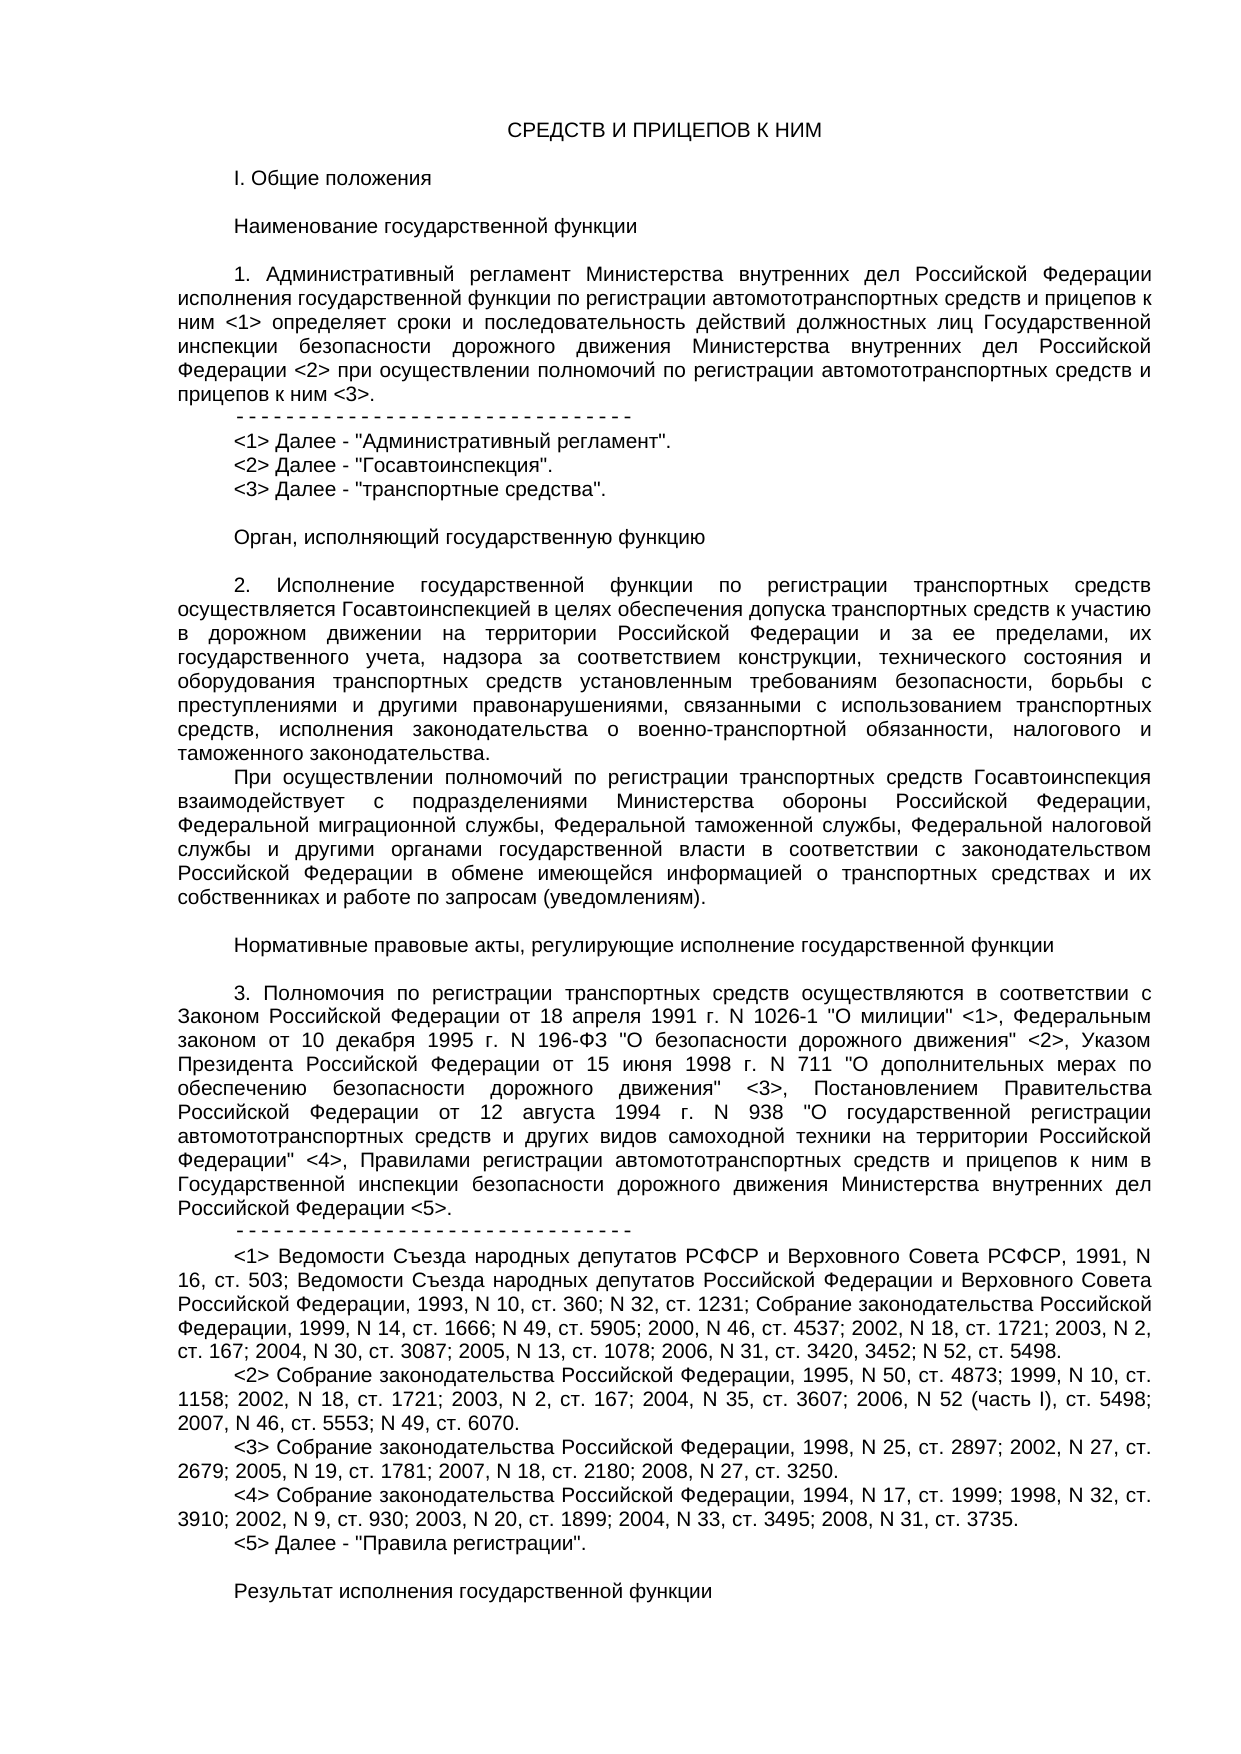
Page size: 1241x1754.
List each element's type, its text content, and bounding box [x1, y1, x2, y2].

text <4> Собрание законодательства Российской Федерации, 1994, N 17, ст. 1999; 1998, N 32, ст. 3910; 2002, N 9, ст. 930; 2003, N 20, ст. 1899; 2004, N 33, ст. 3495; 2008, N 31, ст. 3735. [177, 1483, 1152, 1531]
text <3> Далее - "транспортные средства". [177, 477, 1152, 501]
text <3> Собрание законодательства Российской Федерации, 1998, N 25, ст. 2897; 2002, N 27, ст. 2679; 2005, N 19, ст. 1781; 2007, N 18, ст. 2180; 2008, N 27, ст. 3250. [177, 1435, 1152, 1483]
text -------------------------------- [177, 406, 1152, 429]
text 1. Административный регламент Министерства внутренних дел Российской Федерации исполнения государственной функции по регистрации автомототранспортных средств и прицепов к ним <1> определяет сроки и последовательность действий должностных лиц Государственной инспекции безопасности дорожного движения Министерства внутренних дел Российской Федерации <2> при осуществлении полномочий по регистрации автомототранспортных средств и прицепов к ним <3>. [177, 262, 1152, 406]
text <1> Далее - "Административный регламент". [177, 429, 1152, 453]
text Нормативные правовые акты, регулирующие исполнение государственной функции [177, 932, 1152, 956]
text Результат исполнения государственной функции [177, 1579, 1152, 1603]
text I. Общие положения [177, 166, 1152, 190]
text Наименование государственной функции [177, 214, 1152, 238]
text <2> Собрание законодательства Российской Федерации, 1995, N 50, ст. 4873; 1999, N 10, ст. 1158; 2002, N 18, ст. 1721; 2003, N 2, ст. 167; 2004, N 35, ст. 3607; 2006, N 52 (часть I), ст. 5498; 2007, N 46, ст. 5553; N 49, ст. 6070. [177, 1363, 1152, 1435]
text <1> Ведомости Съезда народных депутатов РСФСР и Верховного Совета РСФСР, 1991, N 16, ст. 503; Ведомости Съезда народных депутатов Российской Федерации и Верховного Совета Российской Федерации, 1993, N 10, ст. 360; N 32, ст. 1231; Собрание законодательства Российской Федерации, 1999, N 14, ст. 1666; N 49, ст. 5905; 2000, N 46, ст. 4537; 2002, N 18, ст. 1721; 2003, N 2, ст. 167; 2004, N 30, ст. 3087; 2005, N 13, ст. 1078; 2006, N 31, ст. 3420, 3452; N 52, ст. 5498. [177, 1243, 1152, 1363]
text Орган, исполняющий государственную функцию [177, 525, 1152, 549]
text При осуществлении полномочий по регистрации транспортных средств Госавтоинспекция взаимодействует с подразделениями Министерства обороны Российской Федерации, Федеральной миграционной службы, Федеральной таможенной службы, Федеральной налоговой службы и другими органами государственной власти в соответствии с законодательством Российской Федерации в обмене имеющейся информацией о транспортных средствах и их собственниках и работе по запросам (уведомлениям). [177, 765, 1152, 908]
text СРЕДСТВ И ПРИЦЕПОВ К НИМ [177, 118, 1152, 142]
text <2> Далее - "Госавтоинспекция". [177, 453, 1152, 477]
text 3. Полномочия по регистрации транспортных средств осуществляются в соответствии с Законом Российской Федерации от 18 апреля 1991 г. N 1026-1 "О милиции" <1>, Федеральным законом от 10 декабря 1995 г. N 196-ФЗ "О безопасности дорожного движения" <2>, Указом Президента Российской Федерации от 15 июня 1998 г. N 711 "О дополнительных мерах по обеспечению безопасности дорожного движения" <3>, Постановлением Правительства Российской Федерации от 12 августа 1994 г. N 938 "О государственной регистрации автомототранспортных средств и других видов самоходной техники на территории Российской Федерации" <4>, Правилами регистрации автомототранспортных средств и прицепов к ним в Государственной инспекции безопасности дорожного движения Министерства внутренних дел Российской Федерации <5>. [177, 980, 1152, 1220]
text <5> Далее - "Правила регистрации". [177, 1531, 1152, 1555]
text 2. Исполнение государственной функции по регистрации транспортных средств осуществляется Госавтоинспекцией в целях обеспечения допуска транспортных средств к участию в дорожном движении на территории Российской Федерации и за ее пределами, их государственного учета, надзора за соответствием конструкции, технического состояния и оборудования транспортных средств установленным требованиям безопасности, борьбы с преступлениями и другими правонарушениями, связанными с использованием транспортных средств, исполнения законодательства о военно-транспортной обязанности, налогового и таможенного законодательства. [177, 573, 1152, 765]
text -------------------------------- [177, 1220, 1152, 1243]
